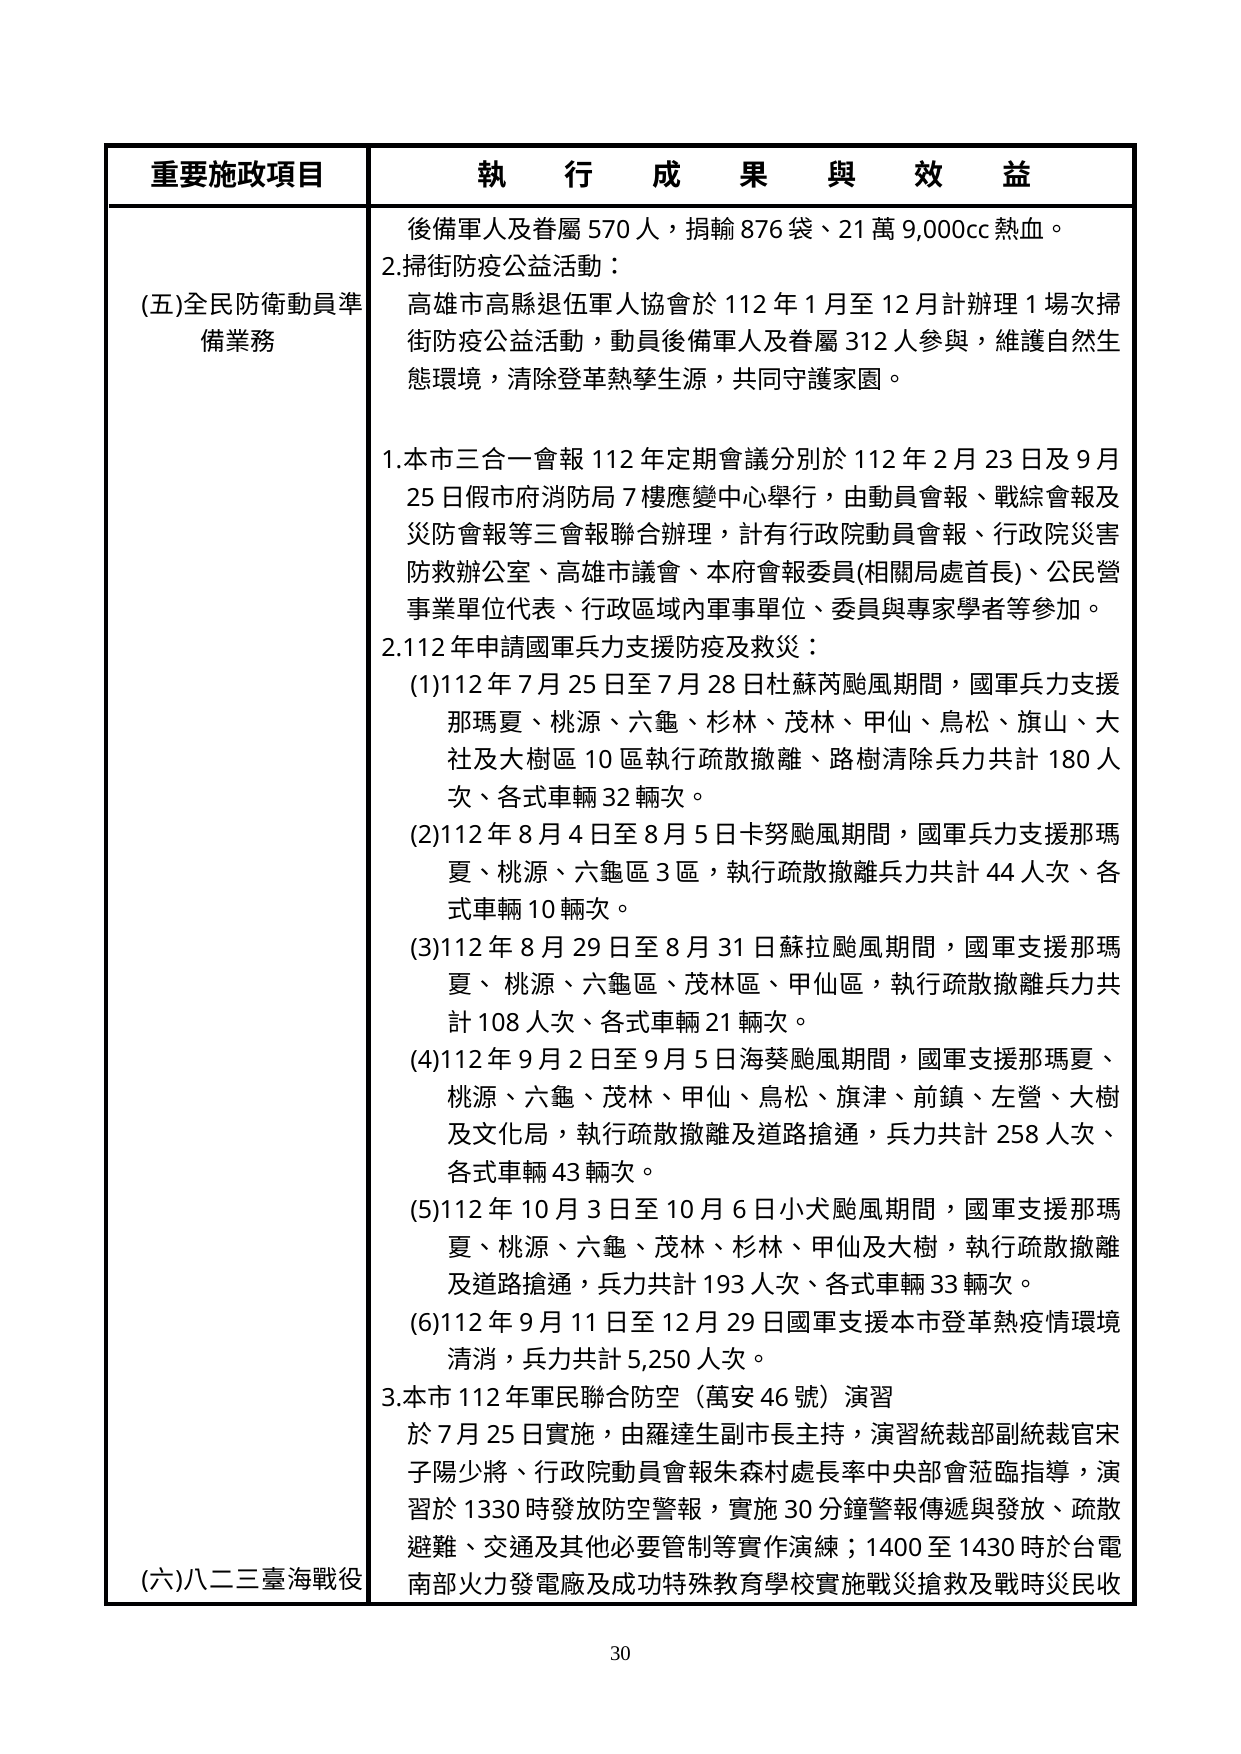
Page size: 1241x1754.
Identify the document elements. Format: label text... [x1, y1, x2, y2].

table_cell 後備軍人及眷屬570人，捐輸876袋、21萬9,000cc熱血。 2.掃街防疫公益活動： 高雄市高縣退伍軍人協會於112年1月至12月計辦理1場次掃街防疫公益活動，動員後備軍人及眷屬312人參與，維護自然生態環境，清除登革熱孳生源，共同守護家園。 1.本市三合一會報112年定期會議分別於112年2月23日及9月25日假市府消防局7樓應變中心舉行，由動員會報、戰綜會報及災防會報等三會報聯合辦理，計有行政院動員會報、行政院災害防救辦公室、高雄市議會、本府會報委員(相關局處首長)、公民營事業單位代表、行政區域內軍事單位、委員與專家學者等參加。 2.112年申請國軍兵力支援防疫及救災： (1)112年7月25日至7月28日杜蘇芮颱風期間，國軍兵力支援那瑪夏、桃源、六龜、杉林、茂林、甲仙、鳥松、旗山、大社及大樹區10區執行疏散撤離、路樹清除兵力共計180人次、各式車輛32輛次。 (2)112年8月4日至8月5日卡努颱風期間，國軍兵力支援那瑪夏、桃源、六龜區3區，執行疏散撤離兵力共計44人次、各式車輛10輛次。 (3)112年8月29日至8月31日蘇拉颱風期間，國軍支援那瑪夏、 桃源、六龜區、茂林區、甲仙區，執行疏散撤離兵力共計108人次、各式車輛21輛次。 (4)112年9月2日至9月5日海葵颱風期間，國軍支援那瑪夏、桃源、六龜、茂林、甲仙、鳥松、旗津、前鎮、左營、大樹及文化局，執行疏散撤離及道路搶通，兵力共計258人次、各式車輛43輛次。 (5)112年10月3日至10月6日小犬颱風期間，國軍支援那瑪夏、桃源、六龜、茂林、杉林、甲仙及大樹，執行疏散撤離及道路搶通，兵力共計193人次、各式車輛33輛次。 (6)112年9月11日至12月29日國軍支援本市登革熱疫情環境清消，兵力共計5,250人次。 3.本市112年軍民聯合防空（萬安46號）演習 於7月25日實施，由羅達生副市長主持，演習統裁部副統裁官宋子陽少將、行政院動員會報朱森村處長率中央部會蒞臨指導，演習於1330時發放防空警報，實施30分鐘警報傳遞與發放、疏散避難、交通及其他必要管制等實作演練；1400至1430時於台電南部火力發電廠及成功特殊教育學校實施戰災搶救及戰時災民收 [371, 208, 1132, 1601]
table_header 執 行 成 果 與 效 益 [371, 148, 1132, 203]
table_header 重要施政項目 [108, 148, 366, 203]
table_cell (五)全民防衛動員準備業務 (六)八二三臺海戰役 [108, 205, 366, 1601]
